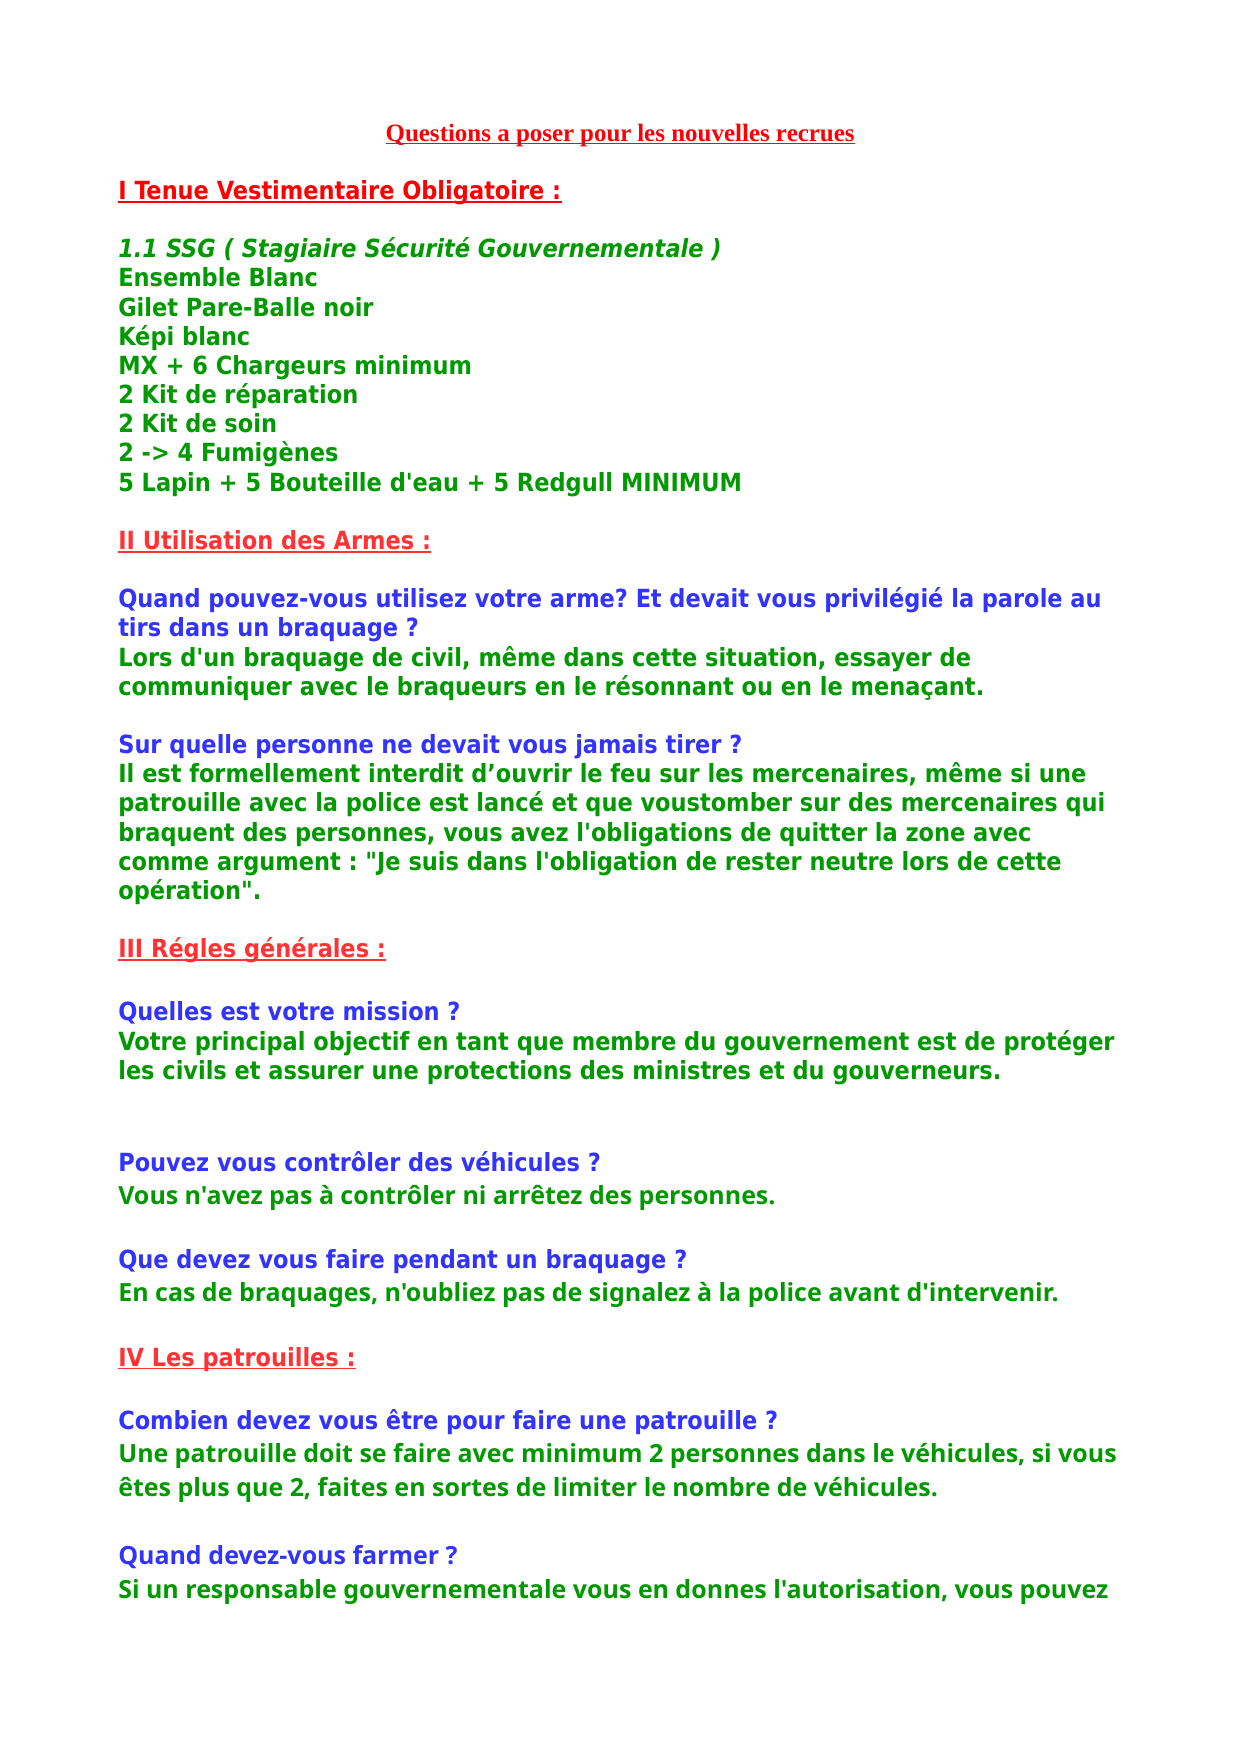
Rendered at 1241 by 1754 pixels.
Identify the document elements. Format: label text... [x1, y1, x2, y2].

text Que devez vous faire pendant un braquage ? [118, 1246, 1122, 1275]
text Il est formellement interdit d’ouvrir le feu sur les mercenaires, même si une patrouille avec la police est lancé et que voustomber sur des mercenaires qui braquent des personnes, vous avez l'obligations de quitter la zone avec comme argument : "Je suis dans l'obligation de rester neutre lors de cette opération". [118, 759, 1122, 905]
text III Régles générales : [118, 934, 1122, 963]
text Quand pouvez-vous utilisez votre arme? Et devait vous privilégié la parole au tirs dans un braquage ? [118, 584, 1122, 643]
text Lors d'un braquage de civil, même dans cette situation, essayer de communiquer avec le braqueurs en le résonnant ou en le menaçant. [118, 643, 1122, 701]
text 1.1 SSG ( Stagiaire Sécurité Gouvernementale ) Ensemble Blanc Gilet Pare-Balle noir Képi blanc MX + 6 Chargeurs minimum 2 Kit de réparation 2 Kit de soin 2 -> 4 Fumigènes 5 Lapin + 5 Bouteille d'eau + 5 Redgull MINIMUM [118, 234, 1122, 497]
text IV Les patrouilles : [118, 1343, 1122, 1372]
text Vous n'avez pas à contrôler ni arrêtez des personnes. [118, 1177, 1122, 1212]
text Si un responsable gouvernementale vous en donnes l'autorisation, vous pouvez [118, 1572, 1122, 1606]
text I Tenue Vestimentaire Obligatoire : [118, 176, 1122, 205]
text Quand devez-vous farmer ? [118, 1537, 1122, 1572]
text Votre principal objectif en tant que membre du gouvernement est de protéger les civils et assurer une protections des ministres et du gouverneurs. [118, 1027, 1122, 1085]
text II Utilisation des Armes : [118, 526, 1122, 555]
text En cas de braquages, n'oubliez pas de signalez à la police avant d'intervenir. [118, 1275, 1122, 1309]
text Questions a poser pour les nouvelles recrues [118, 118, 1122, 147]
text Une patrouille doit se faire avec minimum 2 personnes dans le véhicules, si vous êtes plus que 2, faites en sortes de limiter le nombre de véhicules. [118, 1435, 1122, 1503]
text Pouvez vous contrôler des véhicules ? [118, 1119, 1122, 1177]
text Sur quelle personne ne devait vous jamais tirer ? [118, 730, 1122, 759]
text Quelles est votre mission ? [118, 998, 1122, 1027]
text Combien devez vous être pour faire une patrouille ? [118, 1406, 1122, 1435]
